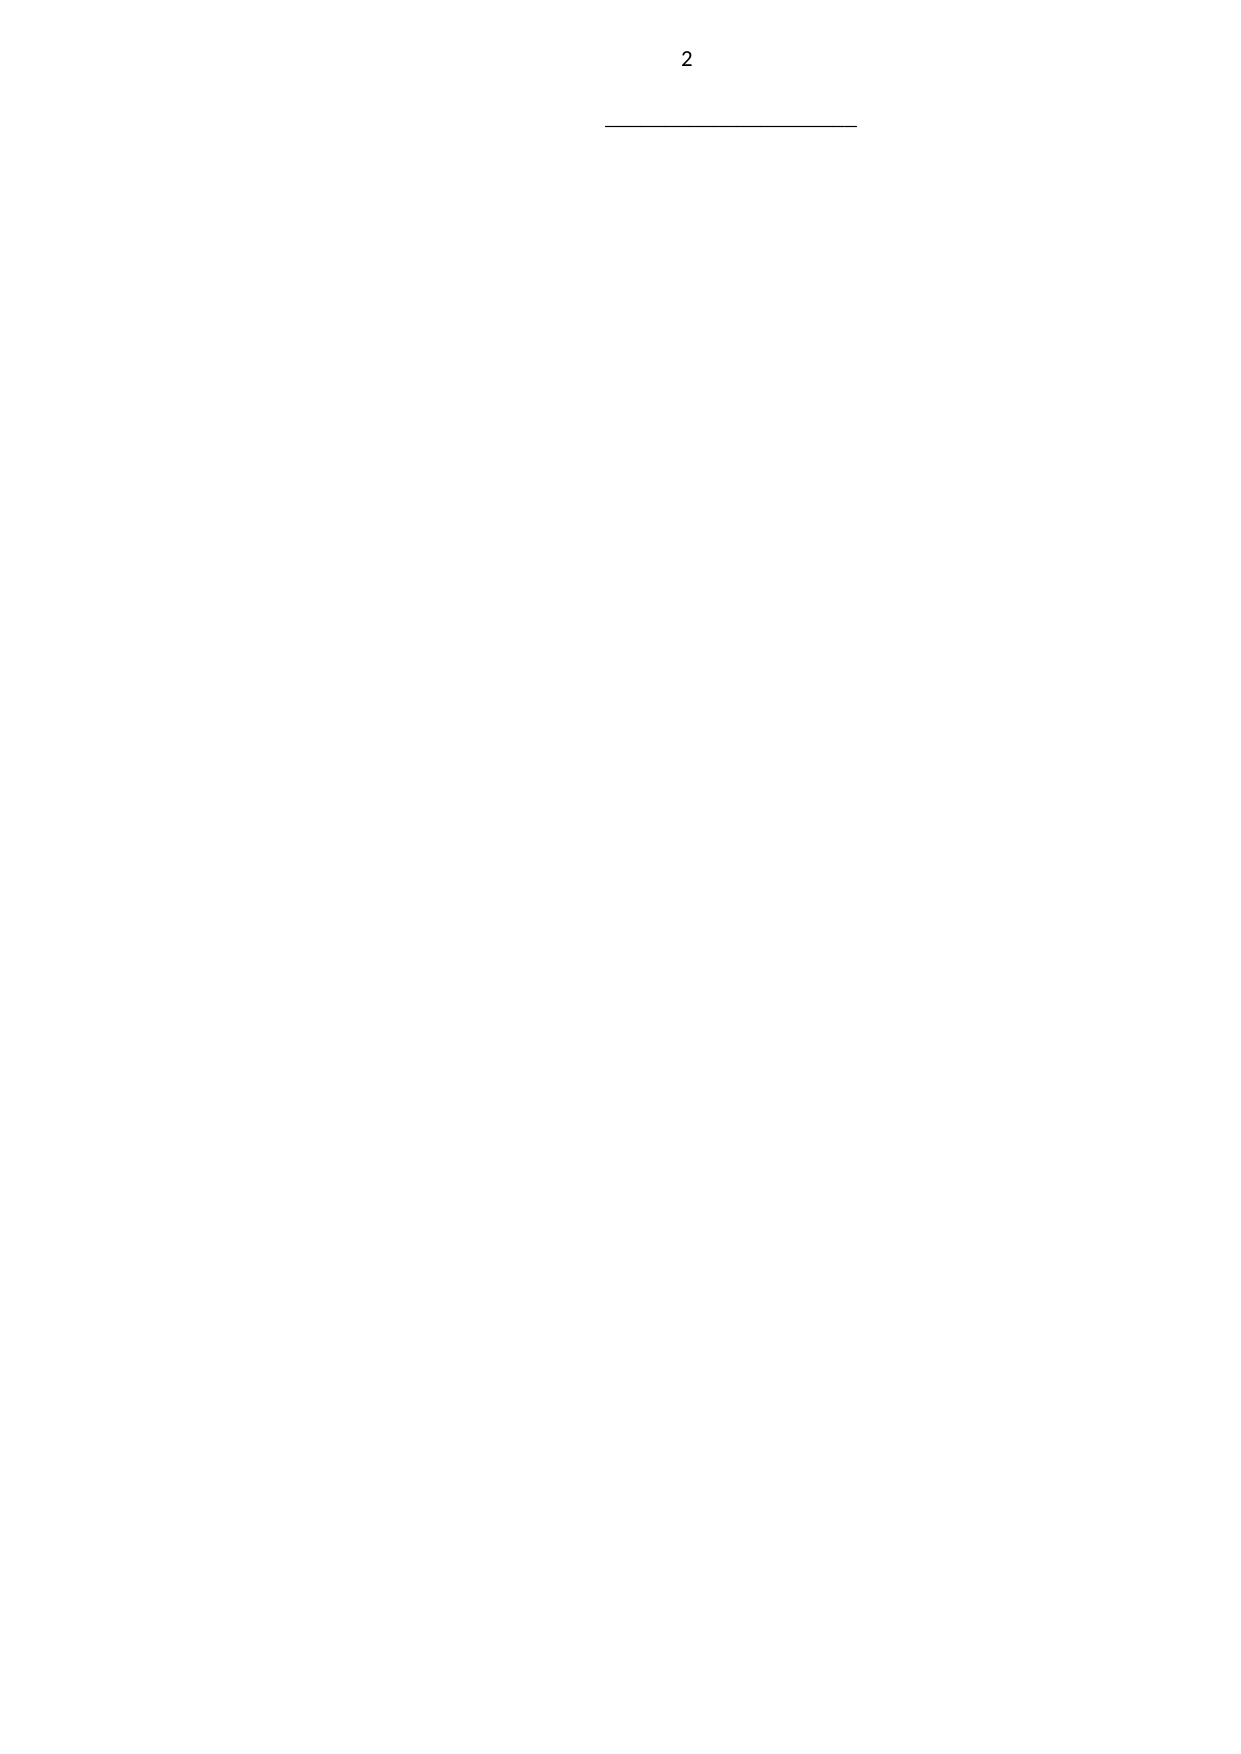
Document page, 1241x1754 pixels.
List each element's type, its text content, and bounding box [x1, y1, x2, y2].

text _____________________ [266, 101, 1196, 130]
